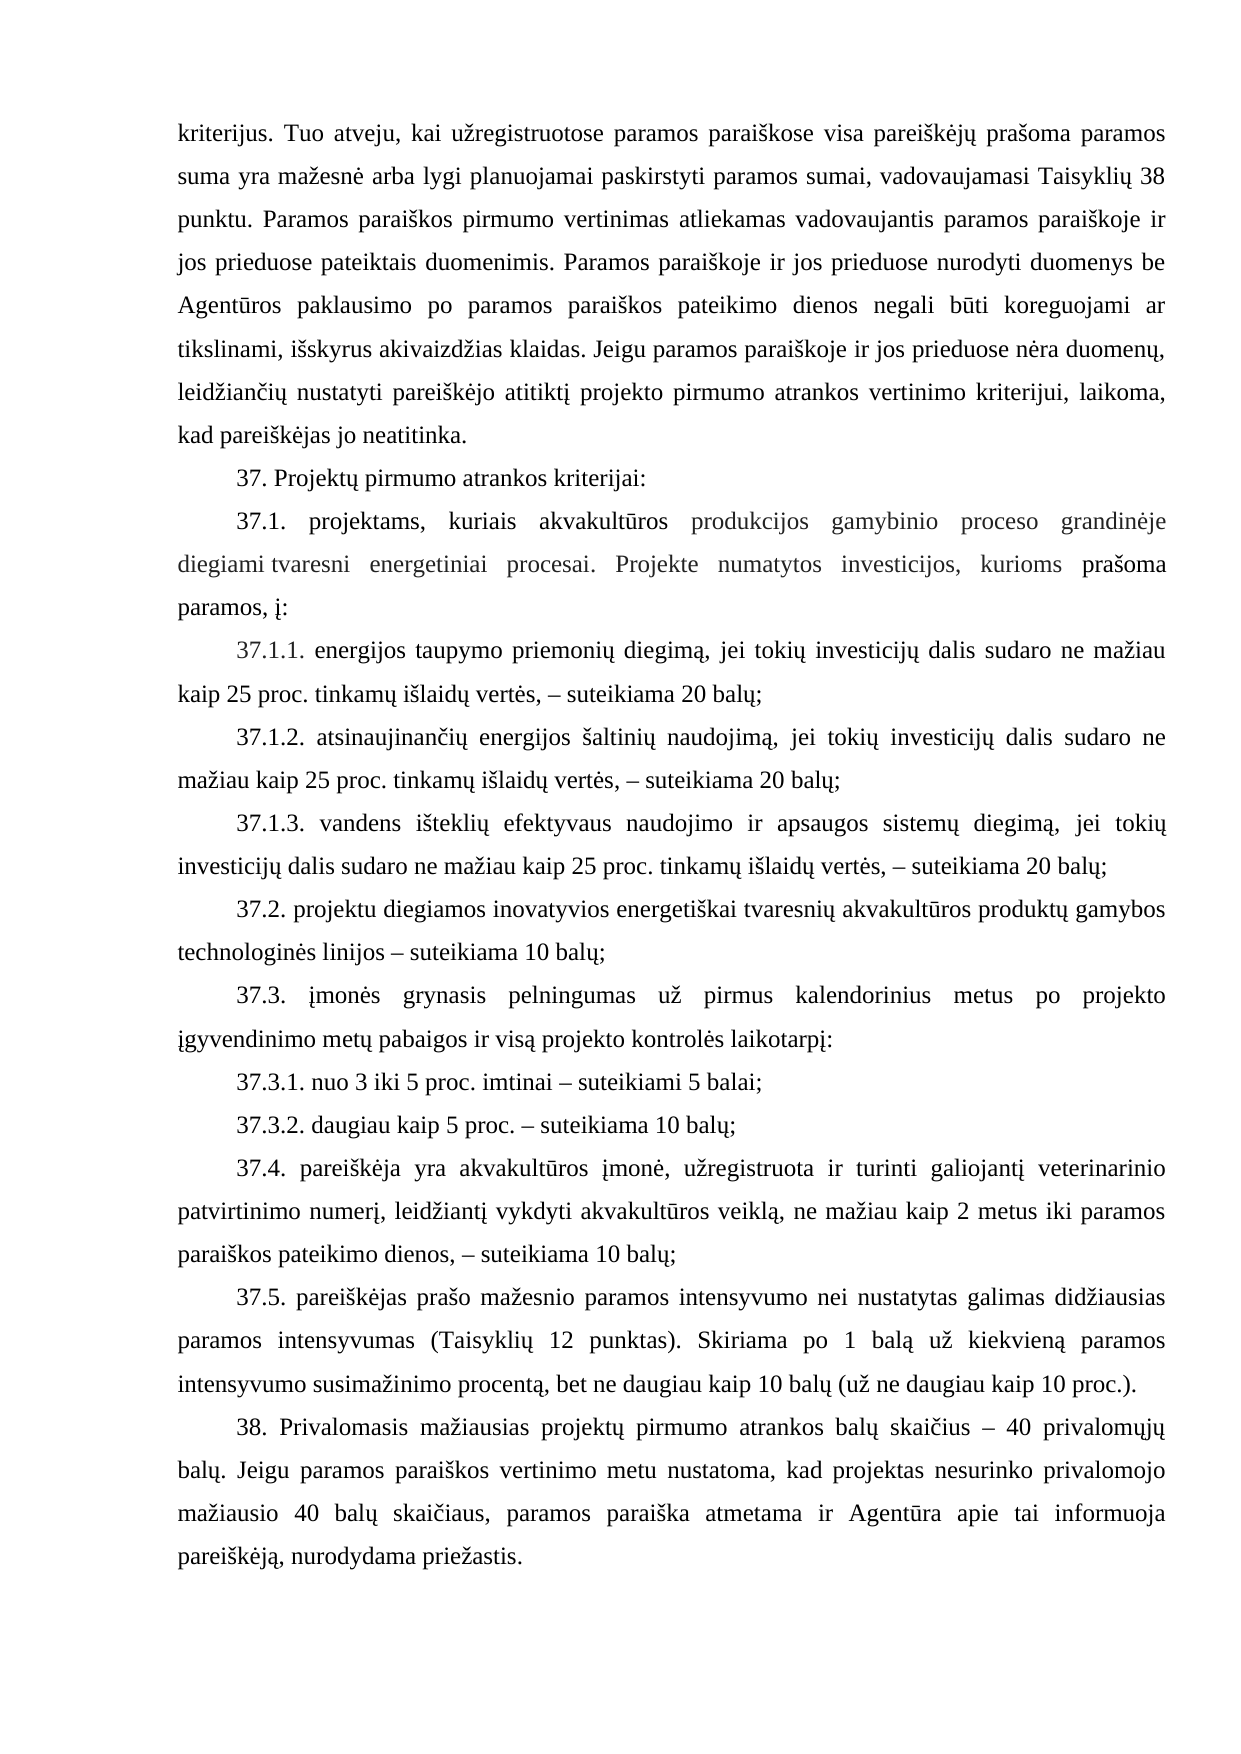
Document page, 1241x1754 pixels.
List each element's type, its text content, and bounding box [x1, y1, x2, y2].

text 37.1.3. vandens išteklių efektyvaus naudojimo ir apsaugos sistemų diegimą, jei tokių investicijų dalis sudaro ne mažiau kaip 25 proc. tinkamų išlaidų vertės, – suteikiama 20 balų; [177, 808, 1167, 880]
text 37.3. įmonės grynasis pelningumas už pirmus kalendorinius metus po projekto įgyvendinimo metų pabaigos ir visą projekto kontrolės laikotarpį: [177, 981, 1167, 1052]
text 37.1.2. atsinaujinančių energijos šaltinių naudojimą, jei tokių investicijų dalis sudaro ne mažiau kaip 25 proc. tinkamų išlaidų vertės, – suteikiama 20 balų; [177, 722, 1167, 794]
text 37. Projektų pirmumo atrankos kriterijai: [177, 463, 1167, 492]
text 37.2. projektu diegiamos inovatyvios energetiškai tvaresnių akvakultūros produktų gamybos technologinės linijos – suteikiama 10 balų; [177, 894, 1167, 966]
text 37.3.2. daugiau kaip 5 proc. – suteikiama 10 balų; [177, 1110, 1167, 1139]
text 37.1.1. energijos taupymo priemonių diegimą, jei tokių investicijų dalis sudaro ne mažiau kaip 25 proc. tinkamų išlaidų vertės, – suteikiama 20 balų; [177, 636, 1167, 707]
text 38. Privalomasis mažiausias projektų pirmumo atrankos balų skaičius – 40 privalomųjų balų. Jeigu paramos paraiškos vertinimo metu nustatoma, kad projektas nesurinko privalomojo mažiausio 40 balų skaičiaus, paramos paraiška atmetama ir Agentūra apie tai informuoja pareiškėją, nurodydama priežastis. [177, 1412, 1167, 1570]
text 37.1. projektams, kuriais akvakultūros produkcijos gamybinio proceso grandinėje diegiami tvaresni energetiniai procesai. Projekte numatytos investicijos, kurioms prašoma paramos, į: [177, 506, 1167, 621]
text 37.5. pareiškėjas prašo mažesnio paramos intensyvumo nei nustatytas galimas didžiausias paramos intensyvumas (Taisyklių 12 punktas). Skiriama po 1 balą už kiekvieną paramos intensyvumo susimažinimo procentą, bet ne daugiau kaip 10 balų (už ne daugiau kaip 10 proc.). [177, 1282, 1167, 1397]
text kriterijus. Tuo atveju, kai užregistruotose paramos paraiškose visa pareiškėjų prašoma paramos suma yra mažesnė arba lygi planuojamai paskirstyti paramos sumai, vadovaujamasi Taisyklių 38 punktu. Paramos paraiškos pirmumo vertinimas atliekamas vadovaujantis paramos paraiškoje ir jos prieduose pateiktais duomenimis. Paramos paraiškoje ir jos prieduose nurodyti duomenys be Agentūros paklausimo po paramos paraiškos pateikimo dienos negali būti koreguojami ar tikslinami, išskyrus akivaizdžias klaidas. Jeigu paramos paraiškoje ir jos prieduose nėra duomenų, leidžiančių nustatyti pareiškėjo atitiktį projekto pirmumo atrankos vertinimo kriterijui, laikoma, kad pareiškėjas jo neatitinka. [177, 118, 1167, 449]
text 37.4. pareiškėja yra akvakultūros įmonė, užregistruota ir turinti galiojantį veterinarinio patvirtinimo numerį, leidžiantį vykdyti akvakultūros veiklą, ne mažiau kaip 2 metus iki paramos paraiškos pateikimo dienos, – suteikiama 10 balų; [177, 1153, 1167, 1268]
text 37.3.1. nuo 3 iki 5 proc. imtinai – suteikiami 5 balai; [177, 1067, 1167, 1096]
